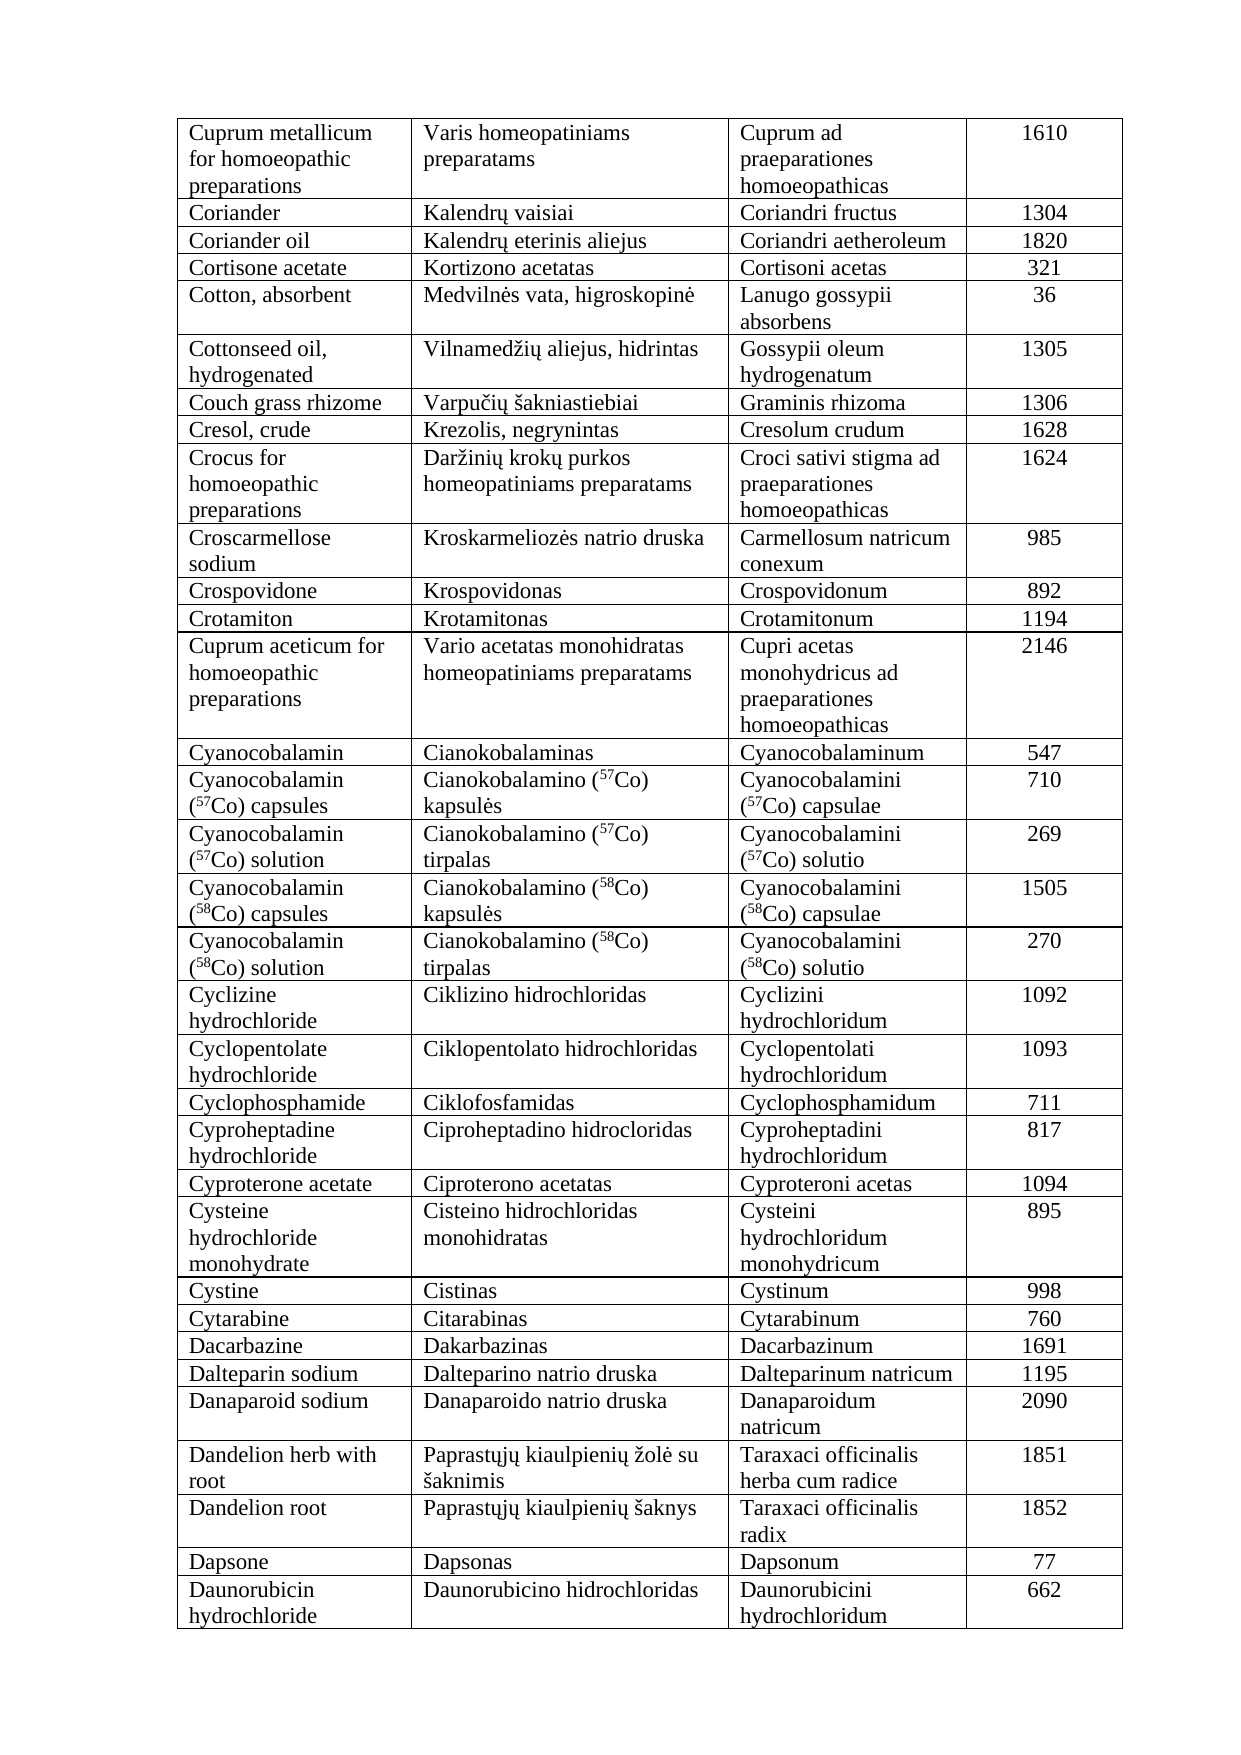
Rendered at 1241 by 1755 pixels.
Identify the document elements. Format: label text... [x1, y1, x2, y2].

table_cell Ciklopentolato hidrochloridas [412, 1035, 728, 1088]
table_cell Cyclophosphamidum [729, 1089, 966, 1115]
table_cell Cyproterone acetate [178, 1170, 411, 1196]
table_cell Danaparoido natrio druska [412, 1387, 728, 1440]
table_cell Dandelion herb with root [178, 1441, 411, 1493]
table_cell 1195 [967, 1360, 1122, 1386]
table_cell 985 [967, 524, 1122, 577]
table_cell Cistinas [412, 1278, 728, 1304]
table_cell 998 [967, 1278, 1122, 1304]
table_cell Cianokobalamino (58Co) tirpalas [412, 928, 728, 980]
table_cell Dalteparinum natricum [729, 1360, 966, 1386]
table_cell 1305 [967, 335, 1122, 388]
table_cell Coriandri fructus [729, 199, 966, 226]
table_cell Daunorubicini hydrochloridum [729, 1576, 966, 1628]
table_cell 1093 [967, 1035, 1122, 1088]
table_cell Cyanocobalamin (58Co) capsules [178, 874, 411, 926]
table_cell Kalendrų vaisiai [412, 199, 728, 226]
table_cell Lanugo gossypii absorbens [729, 281, 966, 334]
table_cell 895 [967, 1197, 1122, 1276]
table_cell Cyproheptadini hydrochloridum [729, 1116, 966, 1169]
table_cell 1094 [967, 1170, 1122, 1196]
table_cell Cresol, crude [178, 416, 411, 443]
table_cell Cysteine hydrochloride monohydrate [178, 1197, 411, 1276]
table_cell Crotamitonum [729, 605, 966, 631]
table_cell Daunorubicino hidrochloridas [412, 1576, 728, 1628]
table_cell Cytarabine [178, 1305, 411, 1331]
table_cell Daržinių krokų purkos homeopatiniams preparatams [412, 444, 728, 523]
table_cell Varis homeopatiniams preparatams [412, 119, 728, 198]
table_cell Cianokobalaminas [412, 739, 728, 765]
table_cell Taraxaci officinalis herba cum radice [729, 1441, 966, 1493]
table_cell Cyclopentolate hydrochloride [178, 1035, 411, 1088]
table_cell Couch grass rhizome [178, 389, 411, 415]
table_cell 269 [967, 820, 1122, 873]
table_cell Cresolum crudum [729, 416, 966, 443]
table_cell Dapsone [178, 1548, 411, 1574]
table_cell Cyclopentolati hydrochloridum [729, 1035, 966, 1088]
table_cell 1505 [967, 874, 1122, 926]
table_cell 547 [967, 739, 1122, 765]
table_cell 77 [967, 1548, 1122, 1574]
table_cell Cyanocobalamini (57Co) solutio [729, 820, 966, 873]
table_cell 1852 [967, 1495, 1122, 1547]
table_cell Kalendrų eterinis aliejus [412, 227, 728, 253]
table_cell 1820 [967, 227, 1122, 253]
table_cell Carmellosum natricum conexum [729, 524, 966, 577]
table_cell 662 [967, 1576, 1122, 1628]
table_cell Croci sativi stigma ad praeparationes homoeopathicas [729, 444, 966, 523]
table_cell Krotamitonas [412, 605, 728, 631]
table_cell Cyanocobalamini (58Co) solutio [729, 928, 966, 980]
table_cell Ciklofosfamidas [412, 1089, 728, 1115]
table_cell Cottonseed oil, hydrogenated [178, 335, 411, 388]
table_cell 270 [967, 928, 1122, 980]
table_cell Cyanocobalamini (57Co) capsulae [729, 766, 966, 819]
table_cell Cyclizine hydrochloride [178, 981, 411, 1034]
table_cell Cyclophosphamide [178, 1089, 411, 1115]
table_cell Citarabinas [412, 1305, 728, 1331]
table_cell Cyanocobalaminum [729, 739, 966, 765]
table_cell Coriander oil [178, 227, 411, 253]
table_cell Danaparoidum natricum [729, 1387, 966, 1440]
table_cell Crocus for homoeopathic preparations [178, 444, 411, 523]
table_cell Graminis rhizoma [729, 389, 966, 415]
table_cell 1628 [967, 416, 1122, 443]
table_cell Vilnamedžių aliejus, hidrintas [412, 335, 728, 388]
table_cell Cisteino hidrochloridas monohidratas [412, 1197, 728, 1276]
table_cell Cyanocobalamin (57Co) solution [178, 820, 411, 873]
table_cell Ciproterono acetatas [412, 1170, 728, 1196]
table_cell Dacarbazine [178, 1332, 411, 1358]
table_cell Krezolis, negrynintas [412, 416, 728, 443]
table_cell Cystinum [729, 1278, 966, 1304]
table_cell Cyanocobalamini (58Co) capsulae [729, 874, 966, 926]
table_cell 1306 [967, 389, 1122, 415]
table_cell Cyproteroni acetas [729, 1170, 966, 1196]
table_cell Medvilnės vata, higroskopinė [412, 281, 728, 334]
table_cell Kortizono acetatas [412, 254, 728, 280]
table_cell Crotamiton [178, 605, 411, 631]
table_cell 36 [967, 281, 1122, 334]
table_cell Cortisoni acetas [729, 254, 966, 280]
table_cell Dakarbazinas [412, 1332, 728, 1358]
table_cell 892 [967, 578, 1122, 604]
table_cell 1092 [967, 981, 1122, 1034]
table_cell Cyclizini hydrochloridum [729, 981, 966, 1034]
table_cell Cuprum ad praeparationes homoeopathicas [729, 119, 966, 198]
table_cell Danaparoid sodium [178, 1387, 411, 1440]
table_cell Cianokobalamino (57Co) kapsulės [412, 766, 728, 819]
table_cell Dalteparino natrio druska [412, 1360, 728, 1386]
table_cell Kroskarmeliozės natrio druska [412, 524, 728, 577]
table_cell Krospovidonas [412, 578, 728, 604]
table_cell Cotton, absorbent [178, 281, 411, 334]
table_cell Taraxaci officinalis radix [729, 1495, 966, 1547]
table_cell Cuprum aceticum for homoeopathic preparations [178, 633, 411, 738]
table_cell 1851 [967, 1441, 1122, 1493]
table_cell Cianokobalamino (57Co) tirpalas [412, 820, 728, 873]
table_cell Gossypii oleum hydrogenatum [729, 335, 966, 388]
table_cell 1610 [967, 119, 1122, 198]
table_cell Dacarbazinum [729, 1332, 966, 1358]
table_cell Crospovidonum [729, 578, 966, 604]
table_cell Coriandri aetheroleum [729, 227, 966, 253]
table_cell Ciproheptadino hidrocloridas [412, 1116, 728, 1169]
table_cell Vario acetatas monohidratas homeopatiniams preparatams [412, 633, 728, 738]
table_cell Cyanocobalamin [178, 739, 411, 765]
table_cell 1194 [967, 605, 1122, 631]
table_cell Daunorubicin hydrochloride [178, 1576, 411, 1628]
table_cell Dapsonum [729, 1548, 966, 1574]
table_cell Coriander [178, 199, 411, 226]
table_cell Cortisone acetate [178, 254, 411, 280]
table_cell Dandelion root [178, 1495, 411, 1547]
table_cell Cyproheptadine hydrochloride [178, 1116, 411, 1169]
table_cell 760 [967, 1305, 1122, 1331]
table_cell 817 [967, 1116, 1122, 1169]
table_cell Dapsonas [412, 1548, 728, 1574]
table_cell Paprastųjų kiaulpienių žolė su šaknimis [412, 1441, 728, 1493]
table_cell 2146 [967, 633, 1122, 738]
table_cell Croscarmellose sodium [178, 524, 411, 577]
table_cell Ciklizino hidrochloridas [412, 981, 728, 1034]
table_cell 1691 [967, 1332, 1122, 1358]
table_cell 711 [967, 1089, 1122, 1115]
table_cell Cyanocobalamin (58Co) solution [178, 928, 411, 980]
table_cell 1624 [967, 444, 1122, 523]
table_cell 321 [967, 254, 1122, 280]
table_cell Dalteparin sodium [178, 1360, 411, 1386]
table_cell 2090 [967, 1387, 1122, 1440]
table_cell Cytarabinum [729, 1305, 966, 1331]
table_cell Crospovidone [178, 578, 411, 604]
table_cell Paprastųjų kiaulpienių šaknys [412, 1495, 728, 1547]
table_cell Cystine [178, 1278, 411, 1304]
table_cell Cuprum metallicum for homoeopathic preparations [178, 119, 411, 198]
table_cell 710 [967, 766, 1122, 819]
table_cell Varpučių šakniastiebiai [412, 389, 728, 415]
table_cell Cysteini hydrochloridum monohydricum [729, 1197, 966, 1276]
table_cell Cupri acetas monohydricus ad praeparationes homoeopathicas [729, 633, 966, 738]
table_cell 1304 [967, 199, 1122, 226]
table_cell Cianokobalamino (58Co) kapsulės [412, 874, 728, 926]
table_cell Cyanocobalamin (57Co) capsules [178, 766, 411, 819]
